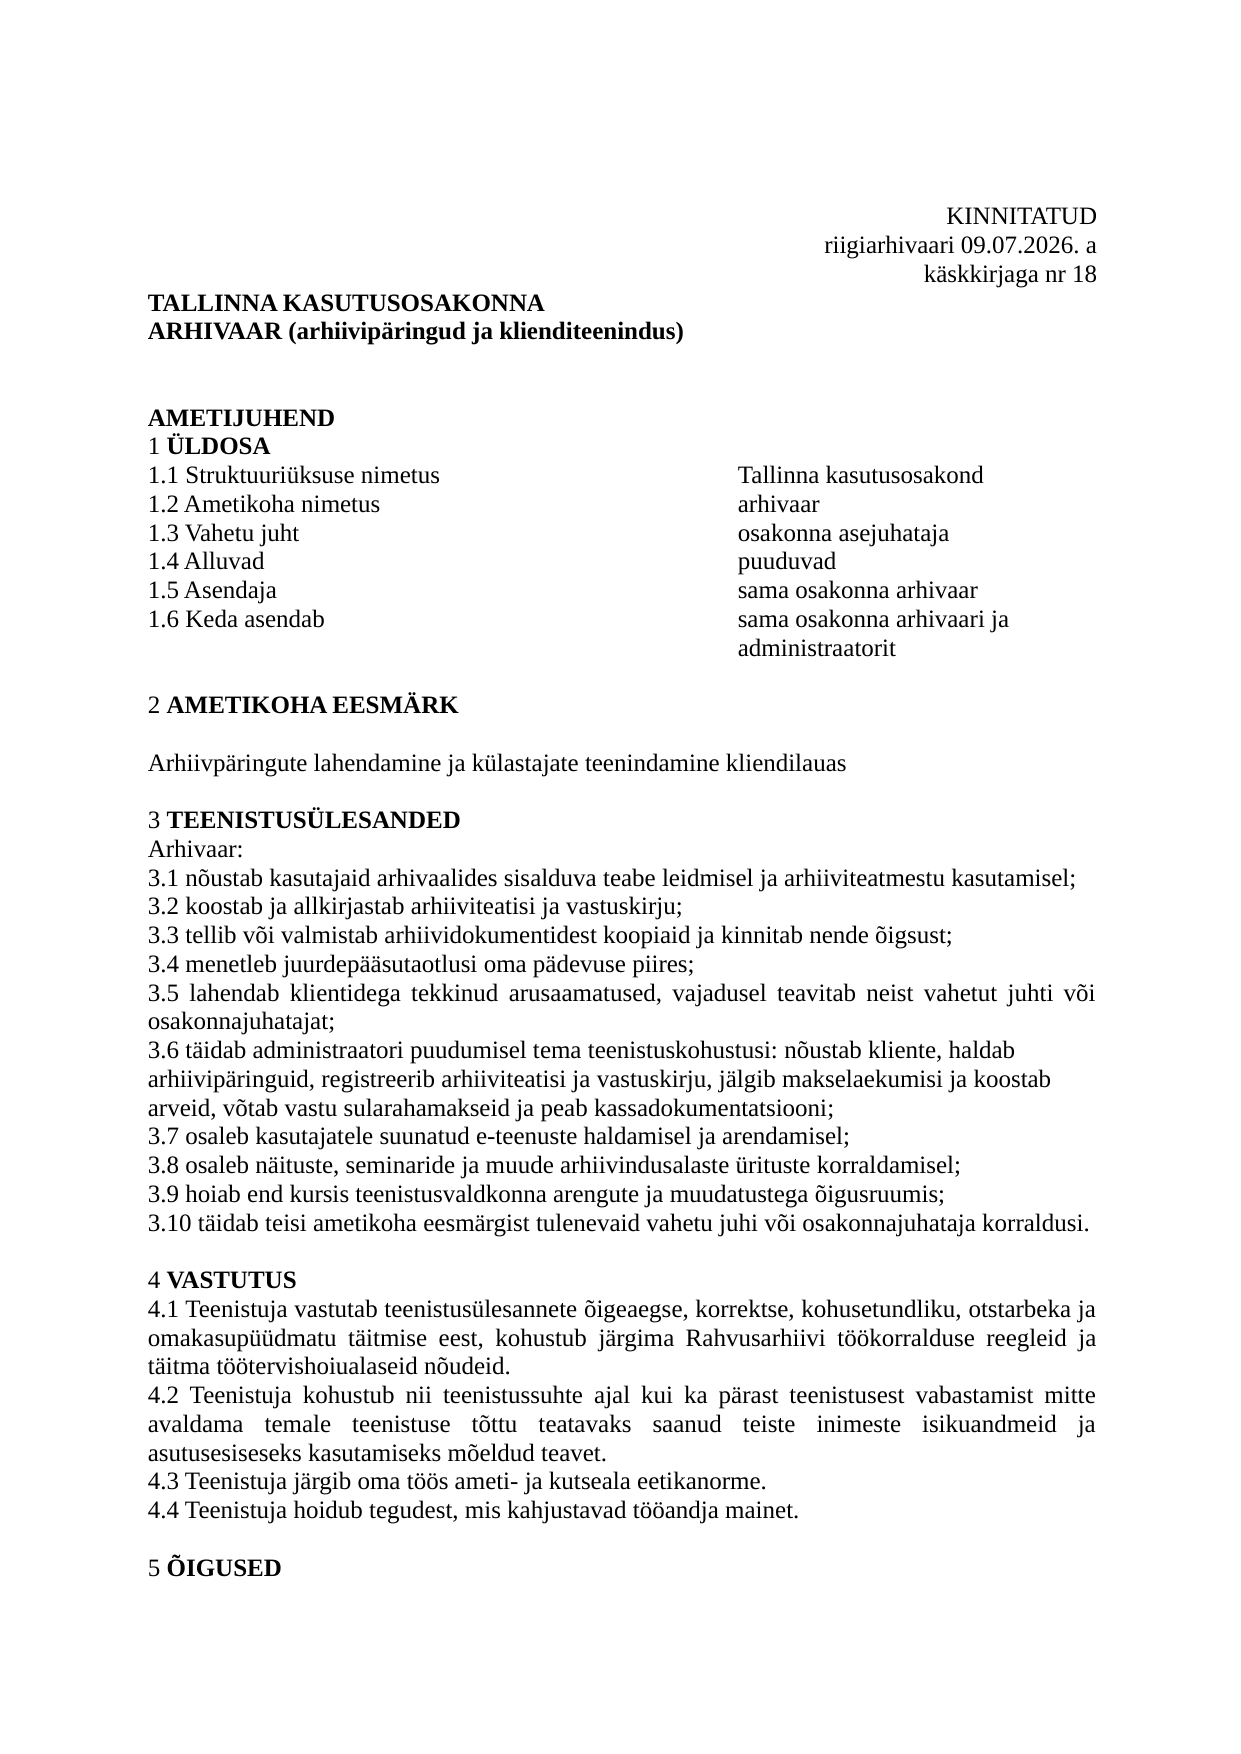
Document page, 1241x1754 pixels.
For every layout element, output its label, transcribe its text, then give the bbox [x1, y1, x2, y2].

text 1.5 Asendaja sama osakonna arhivaar [148, 575, 1097, 604]
text 1.4 Alluvad puuduvad [148, 546, 1097, 575]
text riigiarhivaari 09.07.2026. a käskkirjaga nr 18 [664, 230, 1097, 288]
text KINNITATUD [885, 201, 1097, 230]
text 3 TEENISTUSÜLESANDED [148, 805, 1097, 834]
text AMETIJUHEND [148, 403, 1097, 431]
text 5 ÕIGUSED [148, 1553, 1097, 1581]
text 3.8 osaleb näituste, seminaride ja muude arhiivindusalaste ürituste korraldamisel; [148, 1150, 1097, 1179]
text 4 VASTUTUS [148, 1265, 1097, 1294]
text 3.2 koostab ja allkirjastab arhiiviteatisi ja vastuskirju; [148, 891, 1097, 920]
text 3.1 nõustab kasutajaid arhivaalides sisalduva teabe leidmisel ja arhiiviteatmestu kasutamisel; [148, 863, 1097, 891]
text 3.9 hoiab end kursis teenistusvaldkonna arengute ja muudatustega õigusruumis; [148, 1179, 1097, 1208]
text 3.3 tellib või valmistab arhiividokumentidest koopiaid ja kinnitab nende õigsust; [148, 920, 1097, 949]
text 1 ÜLDOSA [148, 431, 1097, 460]
text 3.4 menetleb juurdepääsutaotlusi oma pädevuse piires; [148, 949, 1097, 978]
text 3.6 täidab administraatori puudumisel tema teenistuskohustusi: nõustab kliente, haldab arhiivipäringuid, registreerib arhiiviteatisi ja vastuskirju, jälgib makselaekumisi ja koostab arveid, võtab vastu sularahamakseid ja peab kassadokumentatsiooni; [148, 1035, 1097, 1121]
text Arhivaar: [148, 834, 1097, 863]
text 3.7 osaleb kasutajatele suunatud e-teenuste haldamisel ja arendamisel; [148, 1121, 1097, 1150]
text 3.10 täidab teisi ametikoha eesmärgist tulenevaid vahetu juhi või osakonnajuhataja korraldusi. [148, 1208, 1097, 1236]
text 1.1 Struktuuriüksuse nimetus Tallinna kasutusosakond [148, 460, 1097, 489]
text 4.2 Teenistuja kohustub nii teenistussuhte ajal kui ka pärast teenistusest vabastamist mitte avaldama temale teenistuse tõttu teatavaks saanud teiste inimeste isikuandmeid ja asutusesiseseks kasutamiseks mõeldud teavet. [148, 1380, 1097, 1466]
text 1.3 Vahetu juht osakonna asejuhataja [148, 518, 1097, 546]
text TALLINNA KASUTUSOSAKONNA [148, 288, 1097, 316]
text Arhiivpäringute lahendamine ja külastajate teenindamine kliendilauas [148, 748, 1097, 776]
text 2 AMETIKOHA EESMÄRK [148, 690, 1097, 719]
text 4.4 Teenistuja hoidub tegudest, mis kahjustavad tööandja mainet. [148, 1495, 1097, 1524]
text 1.6 Keda asendab sama osakonna arhivaari ja administraatorit [148, 604, 1097, 661]
text ARHIVAAR (arhiivipäringud ja klienditeenindus) [148, 316, 1097, 345]
text 1.2 Ametikoha nimetus arhivaar [148, 489, 1097, 518]
text 4.1 Teenistuja vastutab teenistusülesannete õigeaegse, korrektse, kohusetundliku, otstarbeka ja omakasupüüdmatu täitmise eest, kohustub järgima Rahvusarhiivi töökorralduse reegleid ja täitma töötervishoiualaseid nõudeid. [148, 1294, 1097, 1380]
text 3.5 lahendab klientidega tekkinud arusaamatused, vajadusel teavitab neist vahetut juhti või osakonnajuhatajat; [148, 978, 1097, 1035]
text 4.3 Teenistuja järgib oma töös ameti- ja kutseala eetikanorme. [148, 1466, 1097, 1495]
